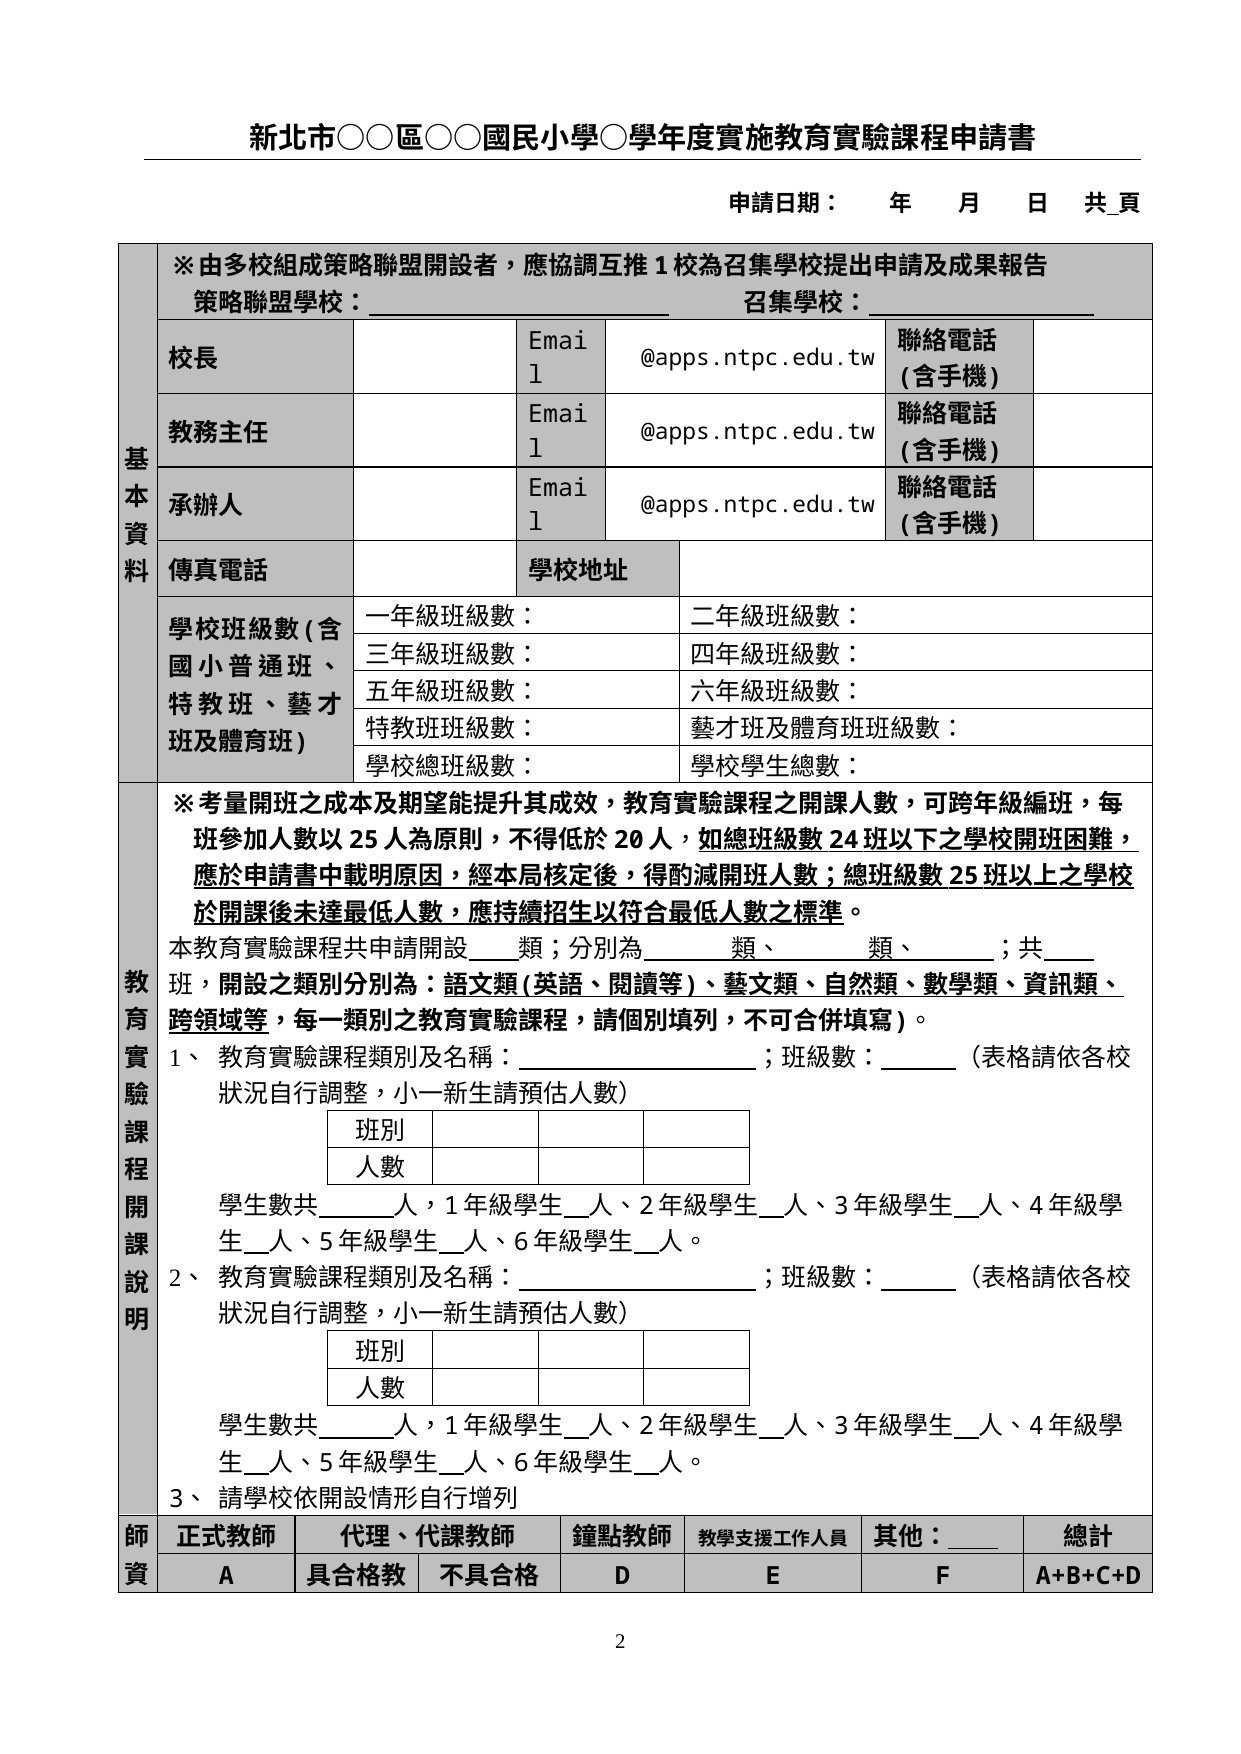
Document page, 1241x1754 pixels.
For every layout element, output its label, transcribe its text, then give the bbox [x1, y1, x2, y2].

table_cell [539, 1148, 643, 1184]
table_cell 學校學生總數： [680, 746, 1152, 782]
table_cell D [561, 1554, 684, 1592]
table_cell 學校地址 [517, 541, 679, 596]
table_cell 具合格教 [296, 1554, 418, 1592]
table_cell 代理、代課教師 [296, 1516, 560, 1553]
table_cell Email [517, 394, 605, 466]
table_cell 總計 [1024, 1516, 1152, 1553]
table_cell [1034, 320, 1152, 393]
table_cell [354, 320, 516, 393]
table_cell ※由多校組成策略聯盟開設者，應協調互推1校為召集學校提出申請及成果報告 策略聯盟學校： 召集學校： [158, 244, 1152, 319]
table_cell 特教班班級數： [354, 709, 679, 745]
table_cell 人數 [328, 1148, 432, 1184]
table_cell [644, 1369, 749, 1405]
table_cell 五年級班級數： [354, 671, 679, 708]
table_cell @apps.ntpc.edu.tw [606, 320, 885, 393]
table_cell 基本資料 [119, 244, 157, 782]
table_cell 校長 [158, 320, 353, 393]
table_cell 四年級班級數： [680, 634, 1152, 670]
table_cell 人數 [328, 1369, 432, 1405]
table_cell ※考量開班之成本及期望能提升其成效，教育實驗課程之開課人數，可跨年級編班，每班參加人數以25人為原則，不得低於20人，如總班級數24班以下之學校開班困難，應於申請書中載明原因，經本局核定後，得酌減開班人數；總班級數25班以上之學校於開課後未達最低人數，應持續招生以符合最低人數之標準。 本教育實驗課程共申請開設 類；分別為 類、 類、 ；共 班，開設之類別分別為：語文類(英語、閱讀等)、藝文類、自然類、數學類、資訊類、跨領域等，每一類別之教育實驗課程，請個別填列，不可合併填寫)。 教育實驗課程類別及名稱： ；班級數： （表格請依各校狀況自行調整，小一新生請預估人數） 學生數共 人，1年級學生 人、2年級學生 人、3年級學生 人、4年級學生 人、5年級學生 人、6年級學生 人。 教育實驗課程類別及名稱： ；班級數： （表格請依各校狀況自行調整，小一新生請預估人數） 學生數共 人，1年級學生 人、2年級學生 人、3年級學生 人、4年級學生 人、5年級學生 人、6年級學生 人。 請學校依開設情形自行增列 [158, 783, 1152, 1514]
table_cell E [685, 1554, 861, 1592]
table_cell 不具合格 [419, 1554, 560, 1592]
table_header [644, 1331, 749, 1367]
table_header [433, 1331, 538, 1367]
table_cell 聯絡電話(含手機) [886, 320, 1033, 393]
table_cell 鐘點教師 [561, 1516, 684, 1553]
table_cell 六年級班級數： [680, 671, 1152, 708]
table_cell Email [517, 468, 605, 540]
table_cell A+B+C+D [1024, 1554, 1152, 1592]
table_cell 教育實驗課程開課說明 [119, 783, 157, 1514]
table_cell [680, 541, 1152, 596]
table_cell 二年級班級數： [680, 597, 1152, 633]
table_cell Email [517, 320, 605, 393]
table_cell 教學支援工作人員 [685, 1516, 861, 1553]
table_cell 正式教師 [158, 1516, 294, 1553]
table_cell [1034, 468, 1152, 540]
table_cell [354, 468, 516, 540]
table_cell 教務主任 [158, 394, 353, 466]
table_cell 師資 [119, 1516, 157, 1592]
table_cell 學校總班級數： [354, 746, 679, 782]
table_cell 其他： [862, 1516, 1023, 1553]
table_header 班別 [328, 1331, 432, 1367]
table_header [539, 1331, 643, 1367]
table_cell 學校班級數(含國小普通班、特教班、藝才班及體育班) [158, 597, 353, 782]
table_cell 藝才班及體育班班級數： [680, 709, 1152, 745]
table_cell [644, 1148, 749, 1184]
table_cell [354, 394, 516, 466]
table_header 班別 [328, 1111, 432, 1147]
table_cell 聯絡電話(含手機) [886, 394, 1033, 466]
table_header [539, 1111, 643, 1147]
table_cell [1034, 394, 1152, 466]
table_cell [433, 1369, 538, 1405]
table_cell F [862, 1554, 1023, 1592]
table_cell [354, 541, 516, 596]
table_cell @apps.ntpc.edu.tw [606, 468, 885, 540]
table_header [433, 1111, 538, 1147]
table_cell [433, 1148, 538, 1184]
table_cell 傳真電話 [158, 541, 353, 596]
table_cell 一年級班級數： [354, 597, 679, 633]
table_cell @apps.ntpc.edu.tw [606, 394, 885, 466]
table_header [644, 1111, 749, 1147]
table_cell [539, 1369, 643, 1405]
table_cell 聯絡電話(含手機) [886, 468, 1033, 540]
table_cell 三年級班級數： [354, 634, 679, 670]
table_cell A [158, 1554, 294, 1592]
table_header 新北市○○區○○國民小學○學年度實施教育實驗課程申請書 申請日期： 年 月 日 共 頁 [118, 115, 1152, 243]
table_cell 承辦人 [158, 468, 353, 540]
